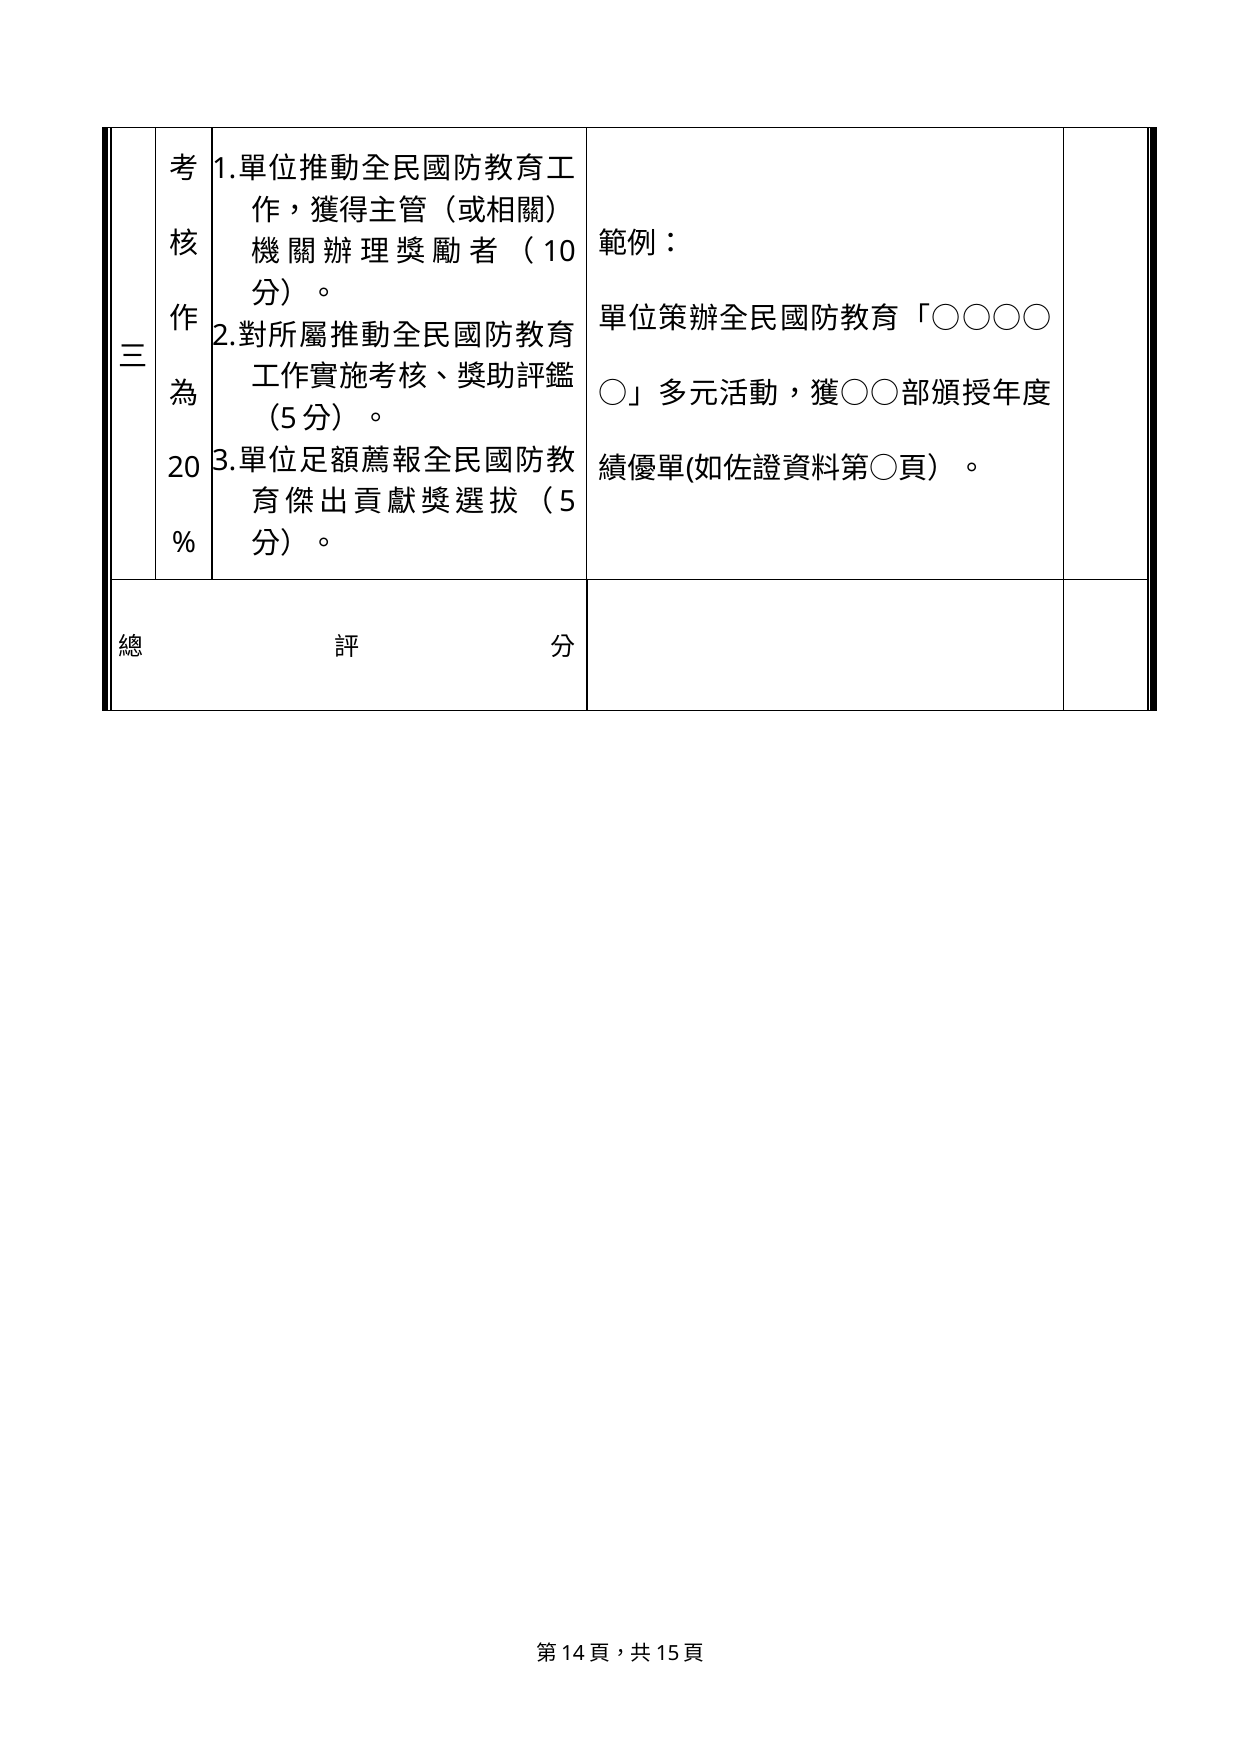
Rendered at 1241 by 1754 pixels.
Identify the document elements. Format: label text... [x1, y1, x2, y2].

table_cell [1064, 128, 1147, 578]
table_cell 範例： 單位策辦全民國防教育「○○○○○」多元活動，獲○○部頒授年度績優單(如佐證資料第○頁）。 [587, 128, 1063, 578]
table_cell 考核作為 20% [156, 128, 211, 578]
table_cell [588, 580, 1063, 709]
table_cell 1.單位推動全民國防教育工作，獲得主管（或相關）機關辦理獎勵者（10分）。 2.對所屬推動全民國防教育工作實施考核、獎助評鑑（5分）。 3.單位足額薦報全民國防教育傑出貢獻獎選拔（5分）。 [213, 128, 586, 578]
table_cell 三 [112, 128, 155, 578]
table_cell [1064, 580, 1147, 709]
table_cell 總評分 [112, 580, 586, 709]
